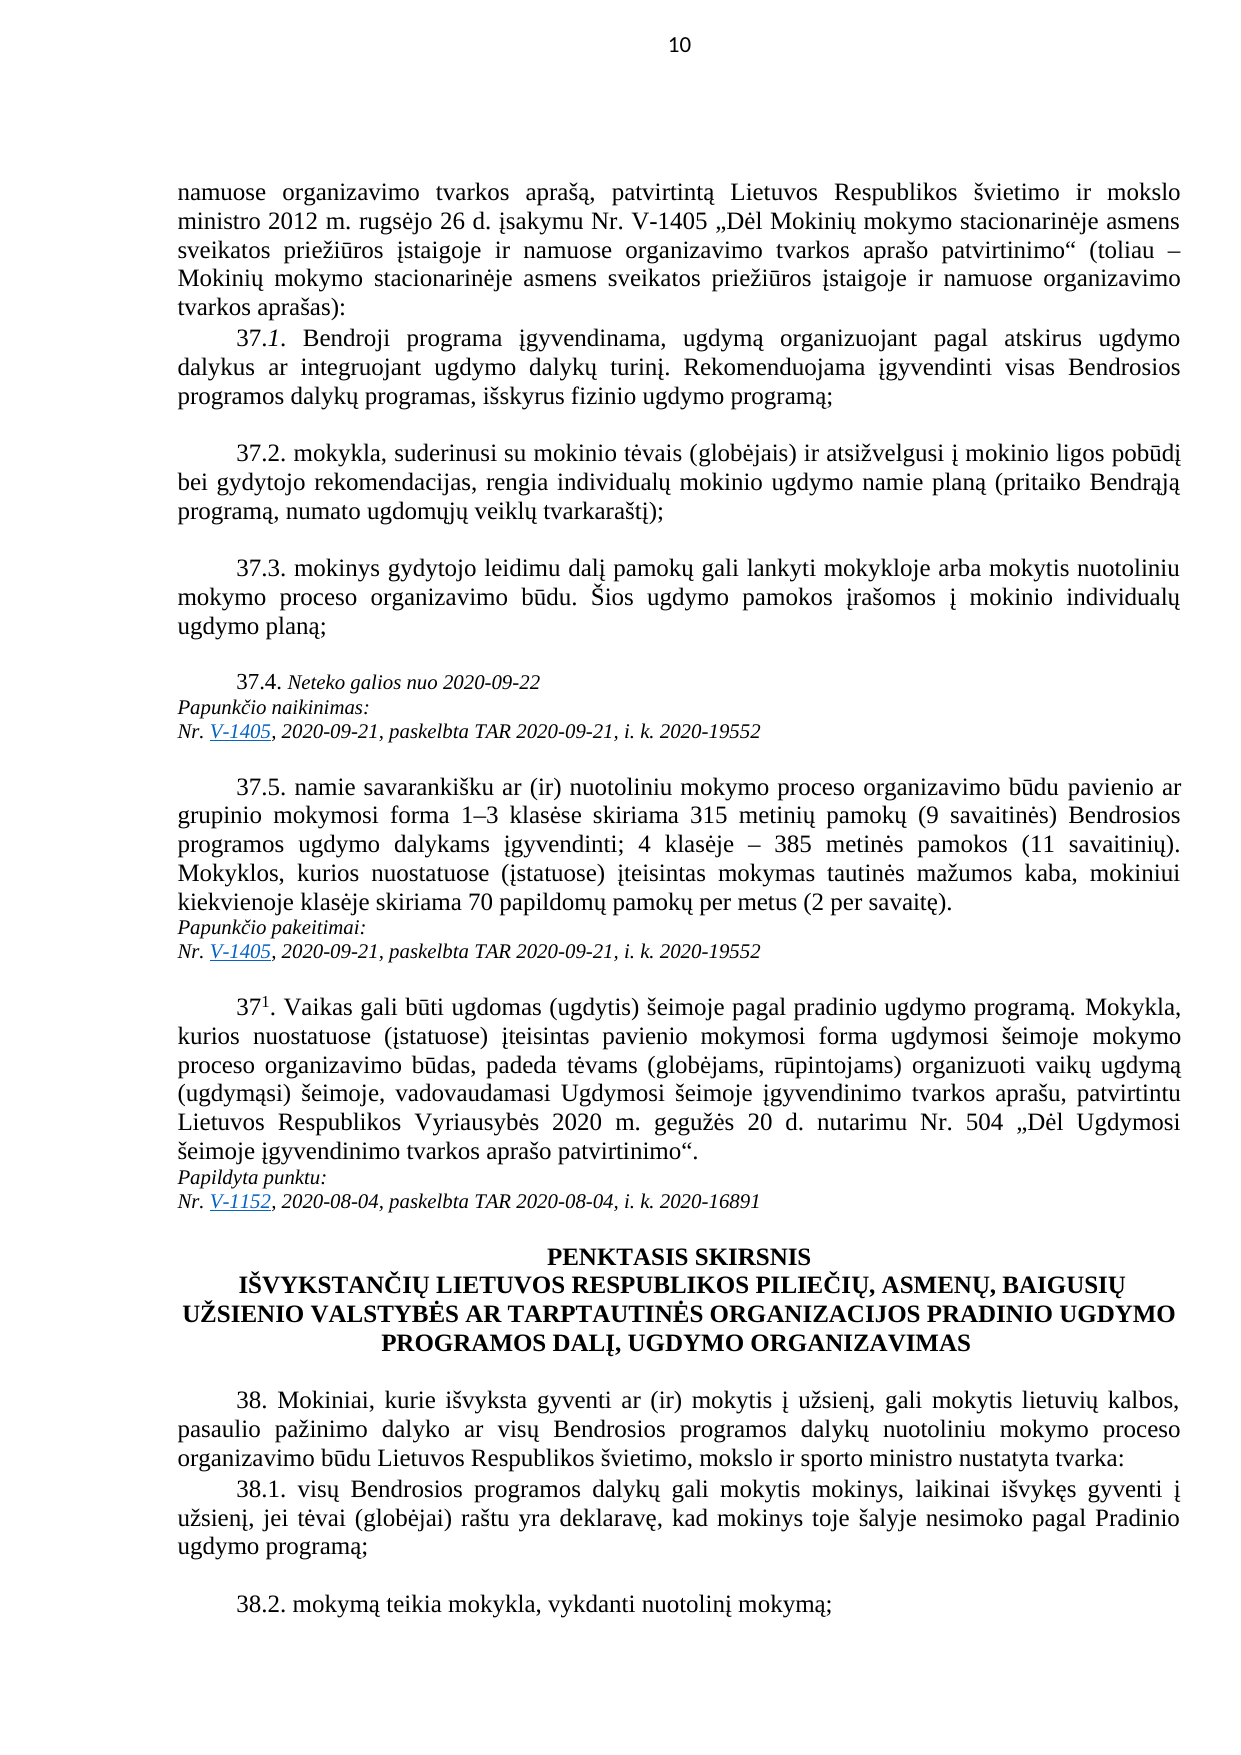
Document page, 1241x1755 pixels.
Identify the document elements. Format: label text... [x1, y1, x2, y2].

text 37.2. mokykla, suderinusi su mokinio tėvais (globėjais) ir atsižvelgusi į mokinio ligos pobūdį bei gydytojo rekomendacijas, rengia individualų mokinio ugdymo namie planą (pritaiko Bendrąją programą, numato ugdomųjų veiklų tvarkaraštį); [177, 438, 1181, 524]
text Nr. V-1405, 2020-09-21, paskelbta TAR 2020-09-21, i. k. 2020-19552 [177, 719, 1181, 743]
text IŠVYKSTANČIŲ LIETUVOS RESPUBLIKOS PILIEČIŲ, ASMENŲ, BAIGUSIŲ UŽSIENIO VALSTYBĖS AR TARPTAUTINĖS ORGANIZACIJOS PRADINIO UGDYMO PROGRAMOS DALĮ, UGDYMO ORGANIZAVIMAS [177, 1270, 1181, 1357]
text 37.1. Bendroji programa įgyvendinama, ugdymą organizuojant pagal atskirus ugdymo dalykus ar integruojant ugdymo dalykų turinį. Rekomenduojama įgyvendinti visas Bendrosios programos dalykų programas, išskyrus fizinio ugdymo programą; [177, 323, 1181, 409]
text 38.1. visų Bendrosios programos dalykų gali mokytis mokinys, laikinai išvykęs gyventi į užsienį, jei tėvai (globėjai) raštu yra deklaravę, kad mokinys toje šalyje nesimoko pagal Pradinio ugdymo programą; [177, 1474, 1181, 1560]
text 38.2. mokymą teikia mokykla, vykdanti nuotolinį mokymą; [177, 1589, 1181, 1618]
text PENKTASIS SKIRSNIS [177, 1242, 1181, 1270]
text Papunkčio naikinimas: [177, 695, 1181, 719]
text Nr. V-1152, 2020-08-04, paskelbta TAR 2020-08-04, i. k. 2020-16891 [177, 1189, 1181, 1213]
text 38. Mokiniai, kurie išvyksta gyventi ar (ir) mokytis į užsienį, gali mokytis lietuvių kalbos, pasaulio pažinimo dalyko ar visų Bendrosios programos dalykų nuotoliniu mokymo proceso organizavimo būdu Lietuvos Respublikos švietimo, mokslo ir sporto ministro nustatyta tvarka: [177, 1385, 1181, 1472]
text Papildyta punktu: [177, 1165, 1181, 1189]
text 371. Vaikas gali būti ugdomas (ugdytis) šeimoje pagal pradinio ugdymo programą. Mokykla, kurios nuostatuose (įstatuose) įteisintas pavienio mokymosi forma ugdymosi šeimoje mokymo proceso organizavimo būdas, padeda tėvams (globėjams, rūpintojams) organizuoti vaikų ugdymą (ugdymąsi) šeimoje, vadovaudamasi Ugdymosi šeimoje įgyvendinimo tvarkos aprašu, patvirtintu Lietuvos Respublikos Vyriausybės 2020 m. gegužės 20 d. nutarimu Nr. 504 „Dėl Ugdymosi šeimoje įgyvendinimo tvarkos aprašo patvirtinimo“. [177, 992, 1181, 1165]
text Papunkčio pakeitimai: [177, 915, 1181, 939]
text 37.3. mokinys gydytojo leidimu dalį pamokų gali lankyti mokykloje arba mokytis nuotoliniu mokymo proceso organizavimo būdu. Šios ugdymo pamokos įrašomos į mokinio individualų ugdymo planą; [177, 553, 1181, 639]
text Nr. V-1405, 2020-09-21, paskelbta TAR 2020-09-21, i. k. 2020-19552 [177, 939, 1181, 963]
text 37.5. namie savarankišku ar (ir) nuotoliniu mokymo proceso organizavimo būdu pavienio ar grupinio mokymosi forma 1–3 klasėse skiriama 315 metinių pamokų (9 savaitinės) Bendrosios programos ugdymo dalykams įgyvendinti; 4 klasėje – 385 metinės pamokos (11 savaitinių). Mokyklos, kurios nuostatuose (įstatuose) įteisintas mokymas tautinės mažumos kaba, mokiniui kiekvienoje klasėje skiriama 70 papildomų pamokų per metus (2 per savaitę). [177, 772, 1181, 915]
text 37.4. Neteko galios nuo 2020-09-22 [177, 668, 1181, 695]
text namuose organizavimo tvarkos aprašą, patvirtintą Lietuvos Respublikos švietimo ir mokslo ministro 2012 m. rugsėjo 26 d. įsakymu Nr. V-1405 „Dėl Mokinių mokymo stacionarinėje asmens sveikatos priežiūros įstaigoje ir namuose organizavimo tvarkos aprašo patvirtinimo“ (toliau – Mokinių mokymo stacionarinėje asmens sveikatos priežiūros įstaigoje ir namuose organizavimo tvarkos aprašas): [177, 177, 1181, 321]
